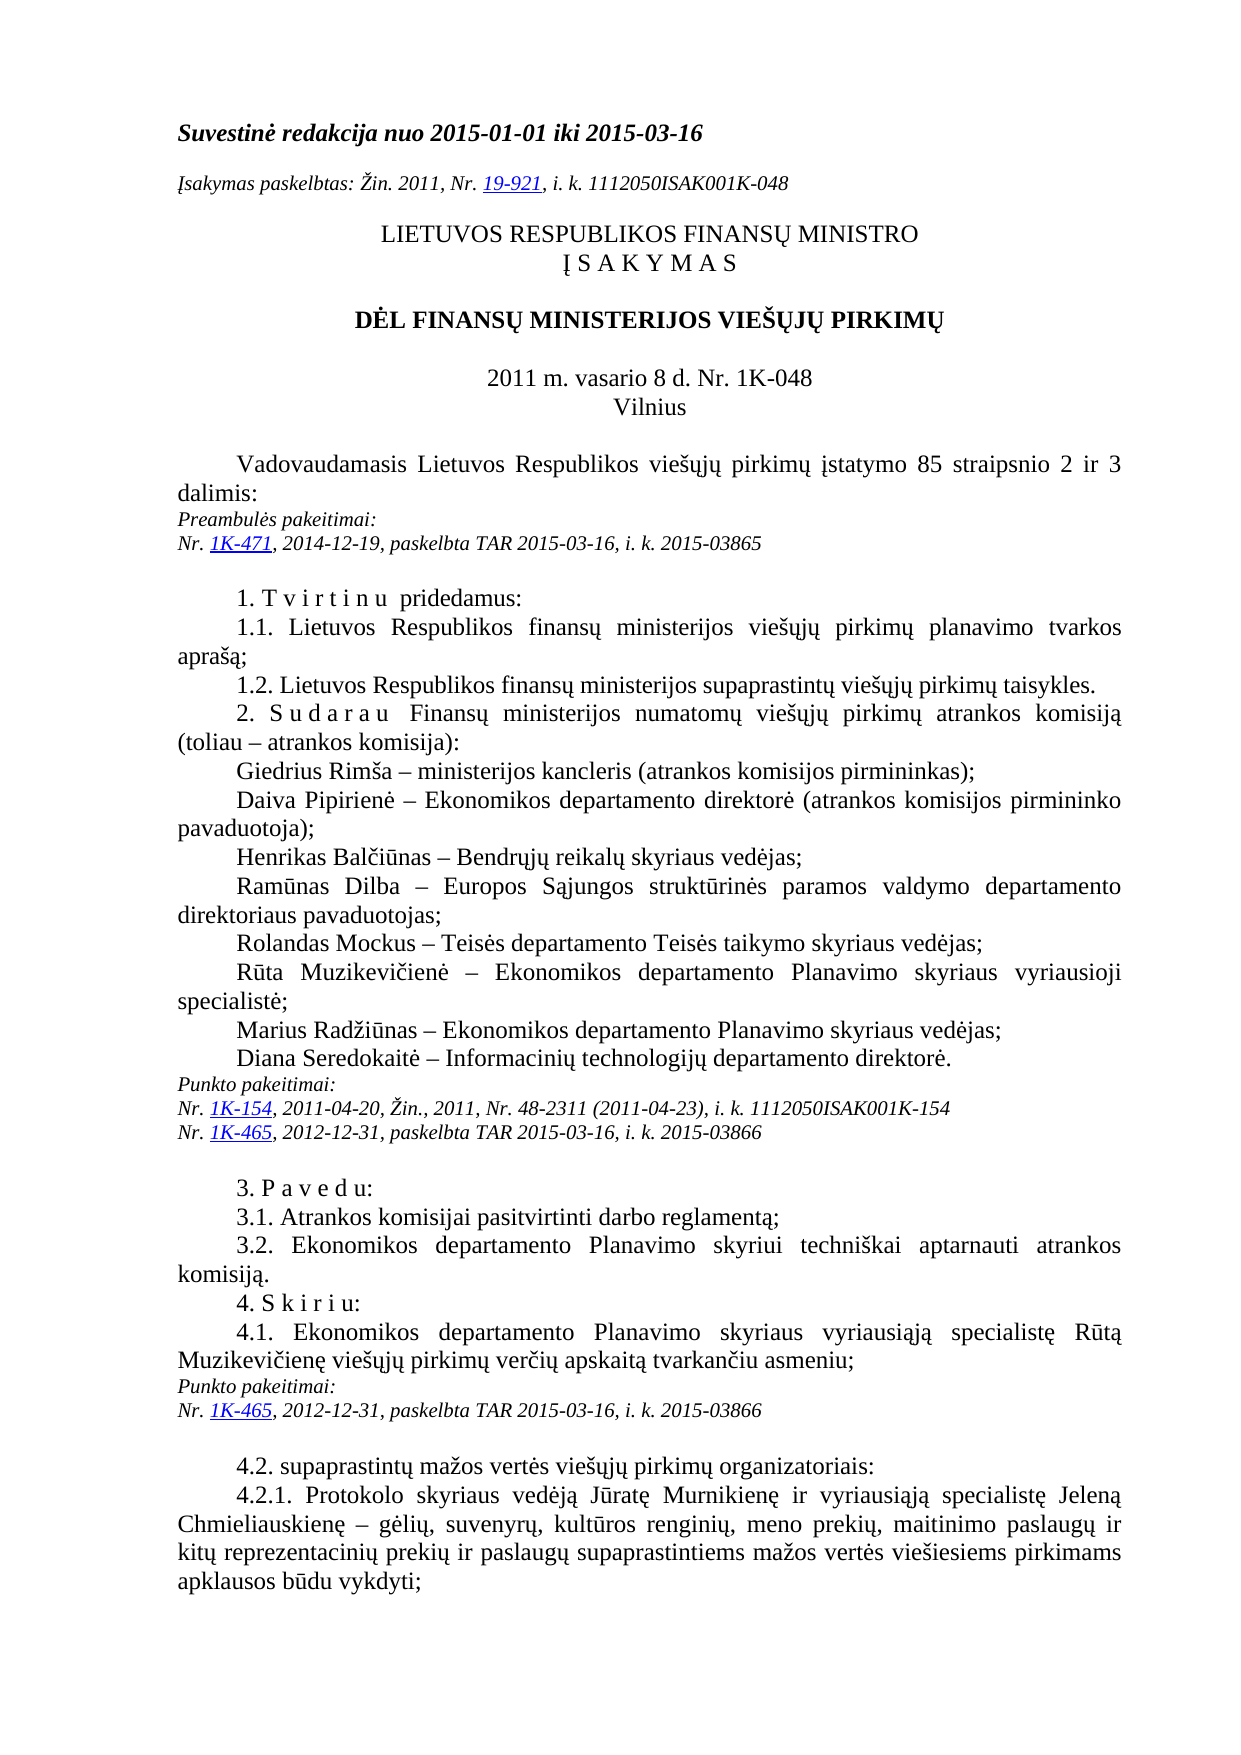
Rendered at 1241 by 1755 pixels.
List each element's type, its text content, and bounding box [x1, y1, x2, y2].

text Ramūnas Dilba – Europos Sąjungos struktūrinės paramos valdymo departamento direktoriaus pavaduotojas; [177, 871, 1122, 928]
text 2. Sudarau Finansų ministerijos numatomų viešųjų pirkimų atrankos komisiją (toliau – atrankos komisija): [177, 698, 1122, 756]
text Vadovaudamasis Lietuvos Respublikos viešųjų pirkimų įstatymo 85 straipsnio 2 ir 3 dalimis: [177, 449, 1122, 507]
text Įsakymas paskelbtas: Žin. 2011, Nr. 19-921, i. k. 1112050ISAK001K-048 [177, 171, 1122, 195]
text 4.1. Ekonomikos departamento Planavimo skyriaus vyriausiąją specialistę Rūtą Muzikevičienę viešųjų pirkimų verčių apskaitą tvarkančiu asmeniu; [177, 1317, 1122, 1374]
text Nr. 1K-471, 2014-12-19, paskelbta TAR 2015-03-16, i. k. 2015-03865 [177, 531, 1122, 555]
text 4.2. supaprastintų mažos vertės viešųjų pirkimų organizatoriais: [177, 1451, 1122, 1480]
text 3. Pavedu: [177, 1173, 1122, 1202]
text LIETUVOS RESPUBLIKOS FINANSŲ MINISTRO [177, 219, 1122, 248]
text Daiva Pipirienė – Ekonomikos departamento direktorė (atrankos komisijos pirmininko pavaduotoja); [177, 785, 1122, 842]
text Rolandas Mockus – Teisės departamento Teisės taikymo skyriaus vedėjas; [177, 928, 1122, 957]
text Diana Seredokaitė – Informacinių technologijų departamento direktorė. [177, 1043, 1122, 1072]
text 1. Tvirtinu pridedamus: [177, 583, 1122, 612]
text Suvestinė redakcija nuo 2015-01-01 iki 2015-03-16 [177, 118, 1122, 147]
text Preambulės pakeitimai: [177, 507, 1122, 531]
text 2011 m. vasario 8 d. Nr. 1K-048 [177, 363, 1122, 392]
text ĮSAKYMAS [177, 248, 1122, 277]
text Nr. 1K-465, 2012-12-31, paskelbta TAR 2015-03-16, i. k. 2015-03866 [177, 1120, 1122, 1144]
text 4. Skiriu: [177, 1288, 1122, 1317]
text 3.2. Ekonomikos departamento Planavimo skyriui techniškai aptarnauti atrankos komisiją. [177, 1231, 1122, 1288]
text Punkto pakeitimai: [177, 1374, 1122, 1398]
text Nr. 1K-465, 2012-12-31, paskelbta TAR 2015-03-16, i. k. 2015-03866 [177, 1398, 1122, 1422]
text 4.2.1. Protokolo skyriaus vedėją Jūratę Murnikienę ir vyriausiąją specialistę Jeleną Chmieliauskienę – gėlių, suvenyrų, kultūros renginių, meno prekių, maitinimo paslaugų ir kitų reprezentacinių prekių ir paslaugų supaprastintiems mažos vertės viešiesiems pirkimams apklausos būdu vykdyti; [177, 1480, 1122, 1595]
text Marius Radžiūnas – Ekonomikos departamento Planavimo skyriaus vedėjas; [177, 1015, 1122, 1043]
text 3.1. Atrankos komisijai pasitvirtinti darbo reglamentą; [177, 1202, 1122, 1231]
text Henrikas Balčiūnas – Bendrųjų reikalų skyriaus vedėjas; [177, 842, 1122, 871]
text Giedrius Rimša – ministerijos kancleris (atrankos komisijos pirmininkas); [177, 756, 1122, 785]
text Rūta Muzikevičienė – Ekonomikos departamento Planavimo skyriaus vyriausioji specialistė; [177, 957, 1122, 1015]
text 1.2. Lietuvos Respublikos finansų ministerijos supaprastintų viešųjų pirkimų taisykles. [177, 670, 1122, 698]
text DĖL FINANSŲ MINISTERIJOS VIEŠŲJŲ PIRKIMŲ [177, 305, 1122, 334]
text Nr. 1K-154, 2011-04-20, Žin., 2011, Nr. 48-2311 (2011-04-23), i. k. 1112050ISAK001K-154 [177, 1096, 1122, 1120]
text 1.1. Lietuvos Respublikos finansų ministerijos viešųjų pirkimų planavimo tvarkos aprašą; [177, 612, 1122, 670]
text Vilnius [177, 392, 1122, 420]
text Punkto pakeitimai: [177, 1072, 1122, 1096]
